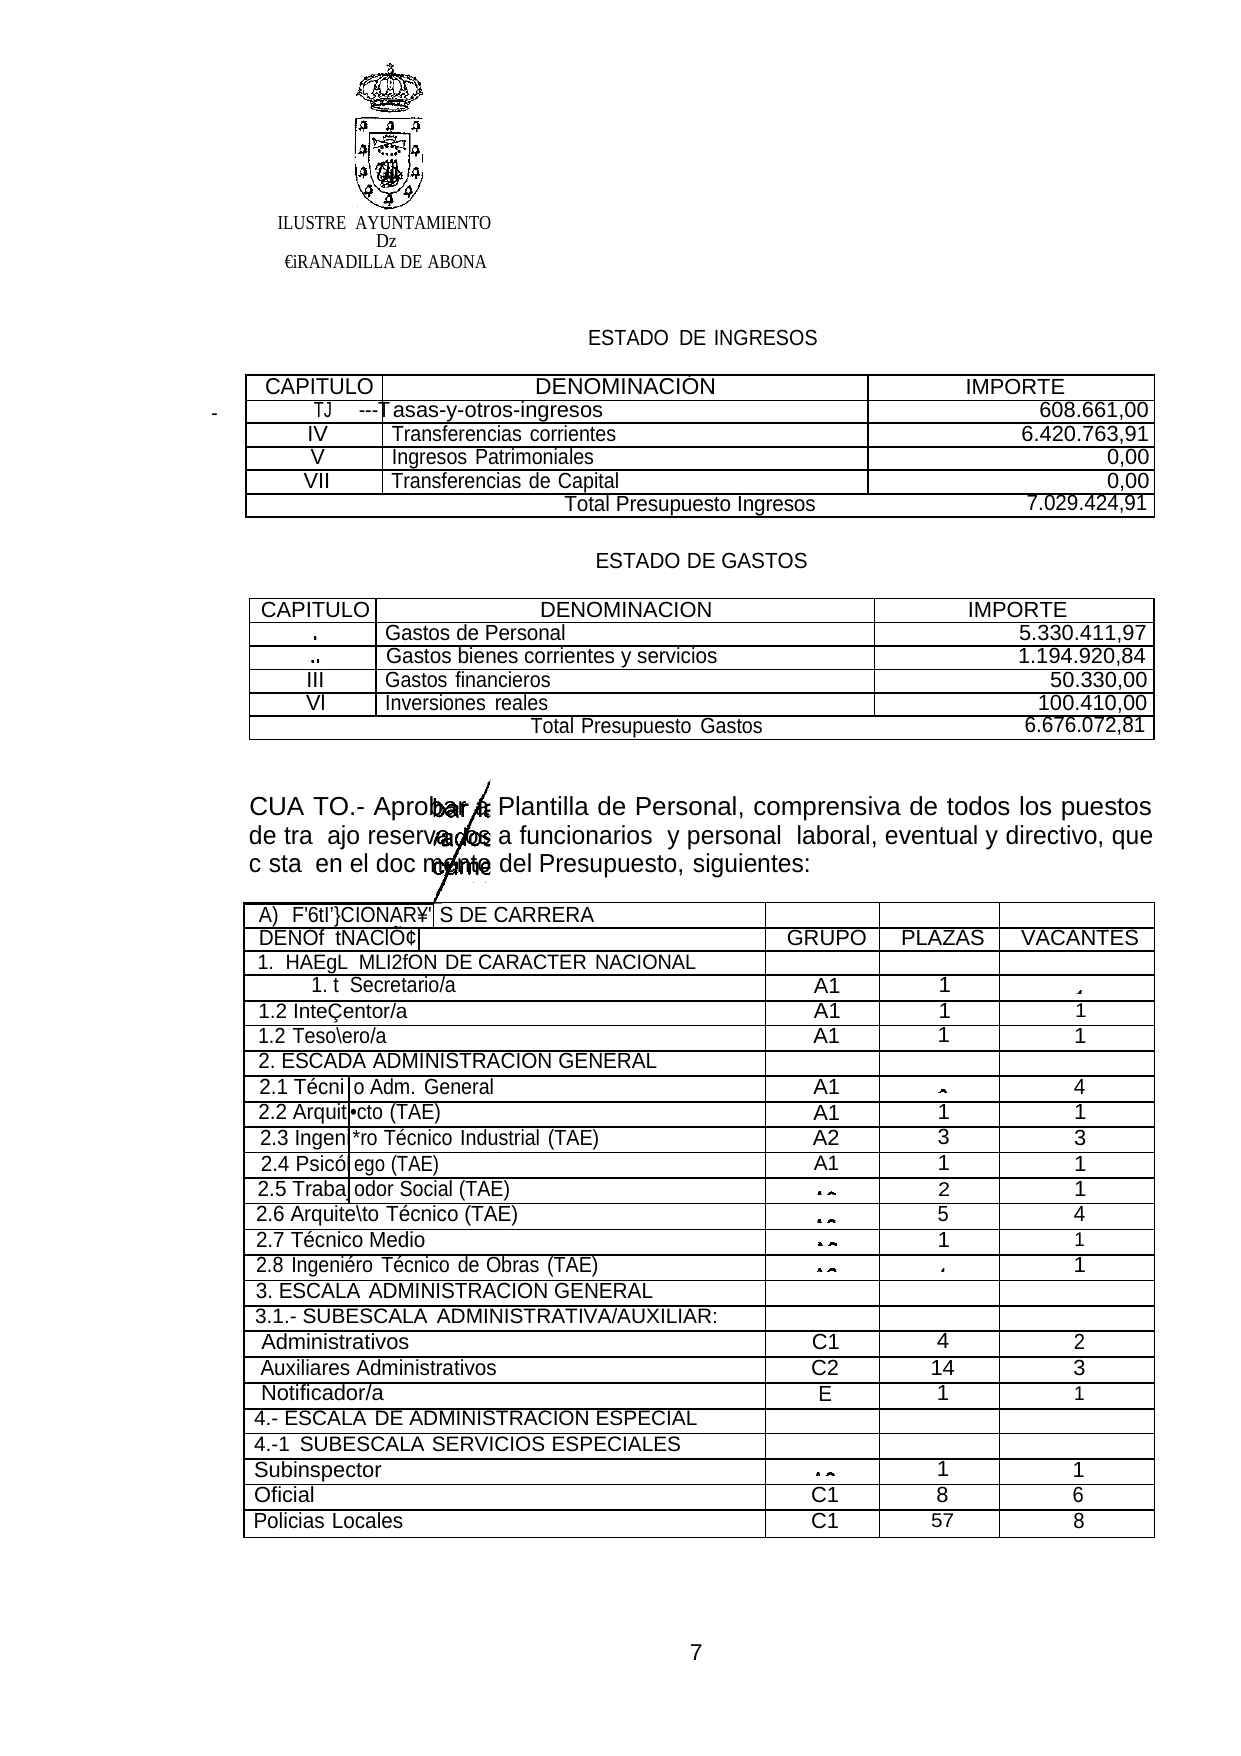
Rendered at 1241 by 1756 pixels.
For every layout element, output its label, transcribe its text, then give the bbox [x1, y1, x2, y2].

table_cell 1.2 InteÇentor/a [245, 1002, 765, 1024]
table_cell [766, 1230, 879, 1254]
table_cell Auxiliares Administrativos [245, 1358, 765, 1382]
text ESTADO DE INGRESOS [227, 325, 1178, 350]
table_cell 1 [1000, 1256, 1154, 1279]
table_cell [766, 1410, 879, 1432]
table_cell Gastos financieros [377, 670, 874, 692]
table_cell 2 [880, 1179, 999, 1203]
table_cell Total Presupuesto Gastos 6.676.072,81 [250, 717, 1153, 738]
table_cell [766, 952, 879, 974]
table_header [1000, 903, 1154, 927]
table_cell [880, 1307, 999, 1330]
table_header S DE CARRERA [434, 903, 765, 927]
table_cell Gastos bienes corrientes y servicios [377, 647, 874, 669]
table_cell Inversiones reales [377, 694, 874, 715]
table_cell A1 [766, 1153, 879, 1177]
text Dz [176, 233, 596, 251]
table_cell III [250, 670, 375, 692]
table_cell [880, 1281, 999, 1305]
table_cell odor Social (TAE) [350, 1179, 765, 1203]
table_cell Policias Locales [245, 1511, 765, 1536]
table_cell 3. ESCALA ADMINISTRACION GENERAL [245, 1281, 765, 1305]
table_cell C1 [766, 1511, 879, 1536]
table_header CAPITULO [247, 376, 382, 400]
table_cell Gastos de Personal [377, 623, 874, 645]
table_cell Transferencias de Capital [383, 471, 867, 493]
table_header DENOMINACION [377, 599, 874, 622]
table_cell [766, 1307, 879, 1330]
table_cell asas-y-otros-ingresos [383, 401, 867, 422]
table_cell 8 [1000, 1511, 1154, 1536]
table_cell [1000, 1410, 1154, 1432]
table_cell 3 [1000, 1358, 1154, 1382]
table_cell 6 [1000, 1485, 1154, 1509]
subtitle CUA TO.- Aprobar a Plantilla de Personal, comprensiva de todos los puestos de tra ajo reserva os a funcionarios y personal laboral, eventual y directivo, que c sta en el doc mento del Presupuesto, siguientes: [249, 793, 433, 878]
table_cell [1000, 976, 1154, 1000]
table_header CAPITULO [250, 599, 375, 622]
table_cell 1.2 Teso\ero/a [245, 1026, 765, 1050]
table_cell Oficial [245, 1485, 765, 1509]
table_cell [766, 1204, 879, 1229]
table_cell [1000, 1281, 1154, 1305]
table_cell A1 [766, 1103, 879, 1126]
table_cell [880, 1256, 999, 1279]
text - [211, 399, 245, 424]
table_cell [880, 1052, 999, 1075]
table_cell 1 [1000, 1153, 1154, 1177]
table_cell VII [247, 471, 382, 493]
table_cell 50.330,00 [875, 670, 1153, 692]
table_cell [766, 1460, 879, 1484]
table_cell *ro Técnico Industrial (TAE) [350, 1128, 765, 1152]
table_cell C1 [766, 1485, 879, 1509]
text [245, 374, 1156, 527]
table_cell Ingresos Patrimoniales [383, 448, 867, 469]
table_cell V [247, 448, 382, 469]
table_cell [880, 952, 999, 974]
table_cell 1 [1000, 1026, 1154, 1050]
table_cell 1. HAEgL MLI2fON DE CARACTER NACIONAL [245, 952, 765, 974]
table_cell 1 [880, 1153, 999, 1177]
table_cell 1 [880, 1002, 999, 1024]
table_cell 4.- ESCALA DE ADMINISTRACION ESPECIAL [245, 1410, 765, 1432]
table_cell [880, 1410, 999, 1432]
table_cell 14 [880, 1358, 999, 1382]
table_cell 2. ESCADA ADMINISTRACION GENERAL [245, 1052, 765, 1075]
table_cell •cto (TAE) [350, 1103, 765, 1126]
table_cell 1 [880, 1384, 999, 1408]
table_cell o Adm. General [350, 1077, 765, 1101]
table_cell [1000, 1307, 1154, 1330]
table_header IMPORTE [869, 376, 1154, 400]
table_cell 1 [880, 1230, 999, 1254]
table_cell [880, 1077, 999, 1101]
table_cell 2.5 Trabaj [245, 1179, 348, 1203]
table_cell [766, 1256, 879, 1279]
table_cell [420, 929, 765, 950]
text €iRANADILLA DE ABONA [175, 251, 596, 273]
table_cell 3 [880, 1128, 999, 1152]
table_cell 5 [880, 1204, 999, 1229]
table_cell 1 [880, 1103, 999, 1126]
table_cell 1.194.920,84 [875, 647, 1153, 669]
subtitle CUA TO.- Aprobar a Plantilla de Personal, comprensiva de todos los puestos de tra ajo reserva os a funcionarios y personal laboral, eventual y directivo, que c sta en el doc mento del Presupuesto, siguientes: [491, 793, 1153, 878]
table_header DENOMINACIÓN [383, 376, 867, 400]
table_cell Administrativos [245, 1332, 765, 1356]
table_cell A1 [766, 1026, 879, 1050]
table_cell 6.420.763,91 [869, 424, 1154, 446]
table_cell PLAZAS [880, 929, 999, 950]
table_cell 1 [1000, 1179, 1154, 1203]
table_cell 608.661,00 [869, 401, 1154, 422]
table_cell [1000, 1434, 1154, 1458]
table_cell 0,00 [869, 471, 1154, 493]
table_cell 2.2 Arquit [245, 1103, 348, 1126]
table_cell E [766, 1384, 879, 1408]
table_cell Total Presupuesto Ingresos 7.029.424,91 [247, 495, 1154, 516]
table_cell 1. t Secretario/a [245, 976, 765, 1000]
text ILUSTRE AYUNTAMIENTO [172, 214, 596, 233]
table_cell [880, 1434, 999, 1458]
table_cell 3.1.- SUBESCALA ADMINISTRATIVA/AUXILIAR: [245, 1307, 765, 1330]
table_cell 1 [1000, 1002, 1154, 1024]
text - [1156, 399, 1236, 424]
table_cell IV [247, 424, 382, 446]
table_cell Notificador/a [245, 1384, 765, 1408]
table_cell 1 [1000, 1460, 1154, 1484]
table_cell 0,00 [869, 448, 1154, 469]
table_cell 4 [1000, 1077, 1154, 1101]
table_cell 2.3 Ingeni [245, 1128, 348, 1152]
table_cell C1 [766, 1332, 879, 1356]
table_cell 57 [880, 1511, 999, 1536]
table_cell [1000, 1052, 1154, 1075]
table_cell DENOf tNAClÕ¢ [245, 929, 418, 950]
table_cell VACANTES [1000, 929, 1154, 950]
table_cell 3 [1000, 1128, 1154, 1152]
table_cell Transferencias corrientes [383, 424, 867, 446]
table_cell 4 [880, 1332, 999, 1356]
text ESTADO DE GASTOS [227, 548, 1176, 573]
table_cell 2 [1000, 1332, 1154, 1356]
table_cell 4 [1000, 1204, 1154, 1229]
table_cell 2.6 Arquite\to Técnico (TAE) [245, 1204, 765, 1229]
table_cell 1 [1000, 1384, 1154, 1408]
table_cell A1 [766, 1002, 879, 1024]
table_cell [250, 623, 375, 645]
table_cell 100.410,00 [875, 694, 1153, 715]
table_header A) F'6tI’}CIONAR¥' [245, 905, 433, 927]
table_cell C2 [766, 1358, 879, 1382]
table_cell [250, 647, 375, 669]
table_cell Subinspector [245, 1460, 765, 1484]
table_cell [1000, 952, 1154, 974]
table_cell A2 [766, 1128, 879, 1152]
table_cell [766, 1052, 879, 1075]
table_cell 1 [880, 976, 999, 1000]
table_cell ego (TAE) [350, 1153, 765, 1177]
table_cell [766, 1434, 879, 1458]
table_cell TJ ---T [247, 401, 382, 422]
table_cell 5.330.411,97 [875, 623, 1153, 645]
table_header [880, 903, 999, 927]
table_header IMPORTE [875, 599, 1153, 622]
table_header [766, 903, 879, 927]
table_cell 2.7 Técnico Medio [245, 1230, 765, 1254]
table_cell A1 [766, 1077, 879, 1101]
table_cell 2.4 Psicól [245, 1153, 348, 1177]
table_cell 4.-1 SUBESCALA SERVICIOS ESPECIALES [245, 1434, 765, 1458]
table_cell 8 [880, 1485, 999, 1509]
table_cell Vl [250, 694, 375, 715]
table_cell [766, 1281, 879, 1305]
table_cell 2.1 Técni [245, 1077, 348, 1101]
table_cell 2.8 Ingeniéro Técnico de Obras (TAE) [245, 1256, 765, 1279]
table_cell A1 [766, 976, 879, 1000]
table_cell [766, 1179, 879, 1203]
table_cell 1 [1000, 1103, 1154, 1126]
table_cell GRUPO [766, 929, 879, 950]
table_cell 1 [880, 1026, 999, 1050]
table_cell 1 [1000, 1230, 1154, 1254]
table_cell 1 [880, 1460, 999, 1484]
